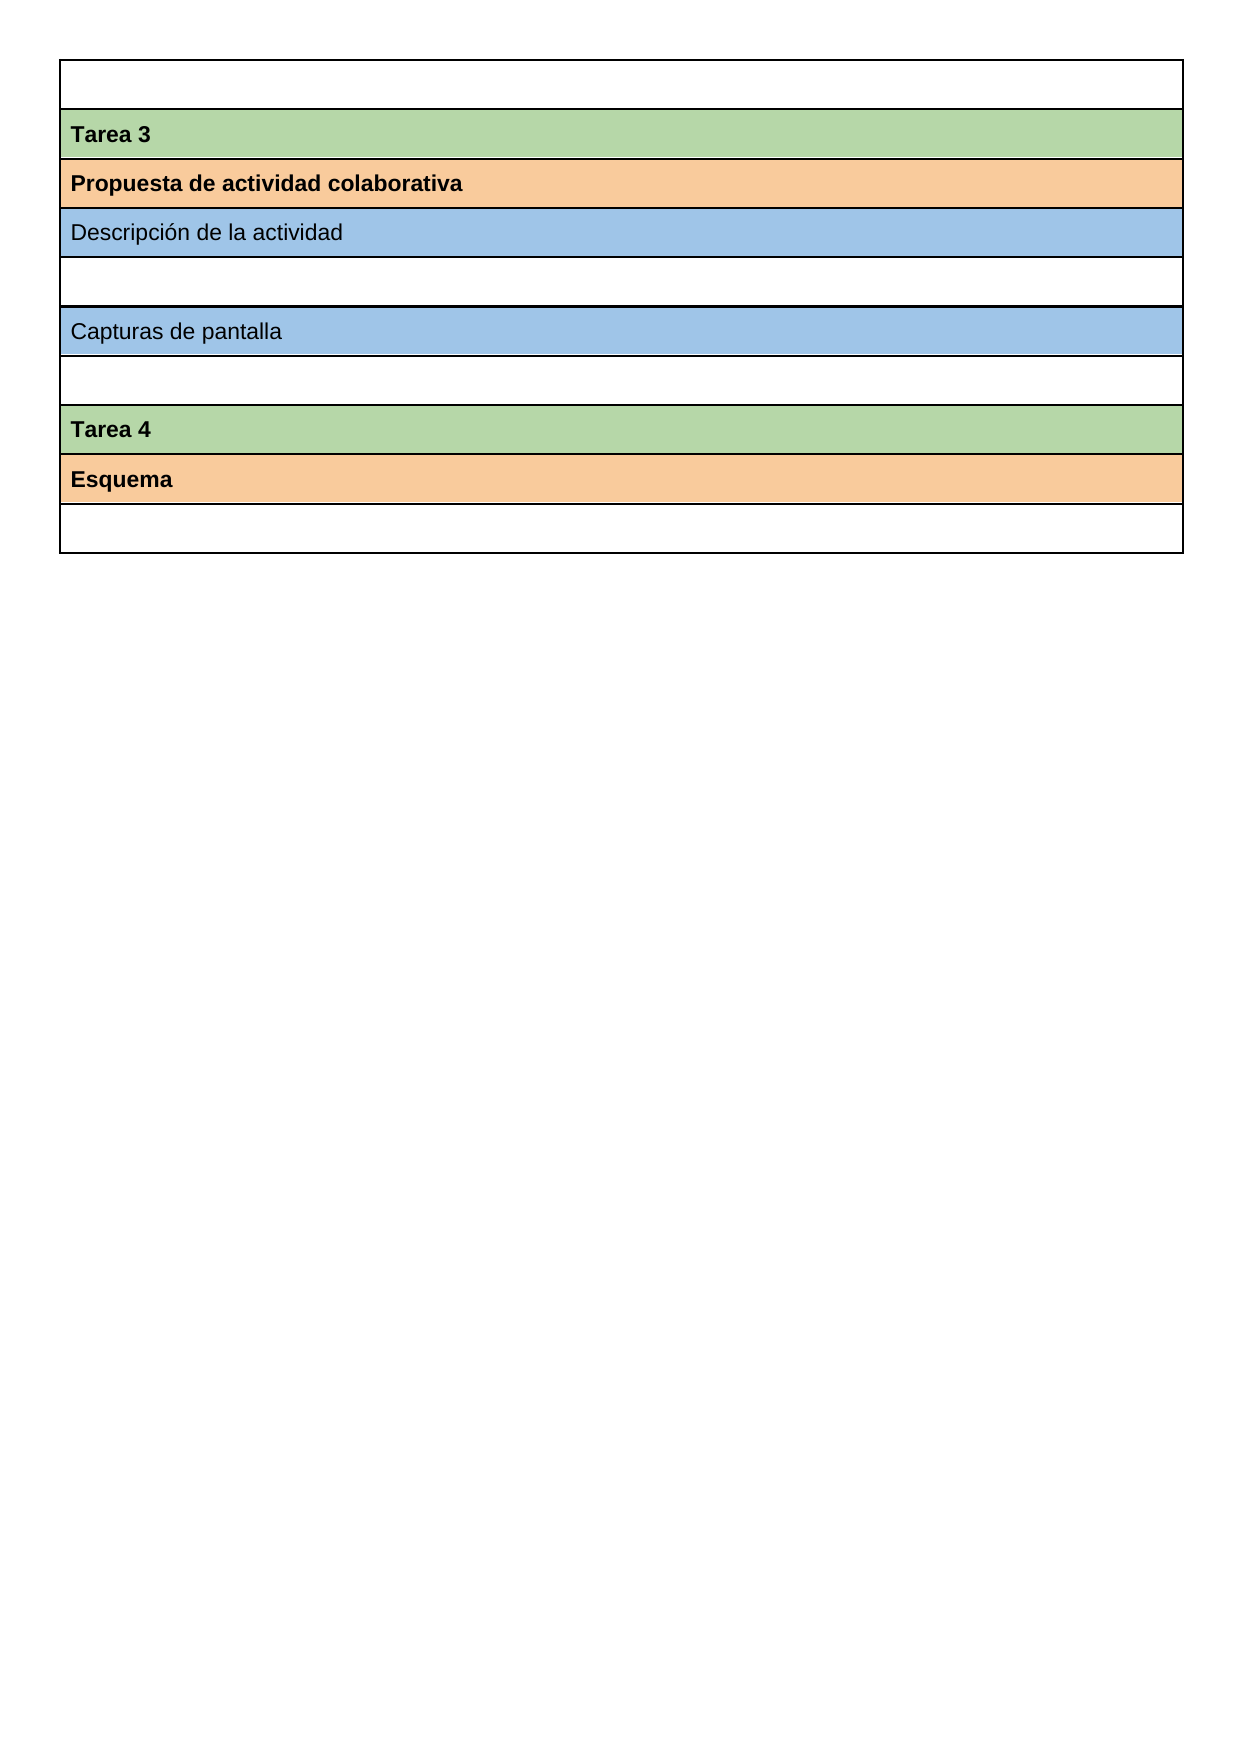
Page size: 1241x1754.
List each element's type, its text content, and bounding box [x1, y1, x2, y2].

table_cell Capturas de pantalla [61, 308, 1182, 354]
table_cell [61, 61, 1182, 108]
table_cell [61, 505, 1182, 552]
table_cell Descripción de la actividad [61, 209, 1182, 256]
table_cell Tarea 3 [61, 110, 1182, 157]
table_cell Tarea 4 [61, 406, 1182, 453]
table_cell Propuesta de actividad colaborativa [61, 160, 1182, 207]
table_cell [61, 258, 1182, 305]
table_cell [61, 357, 1182, 404]
table_cell Esquema [61, 455, 1182, 502]
